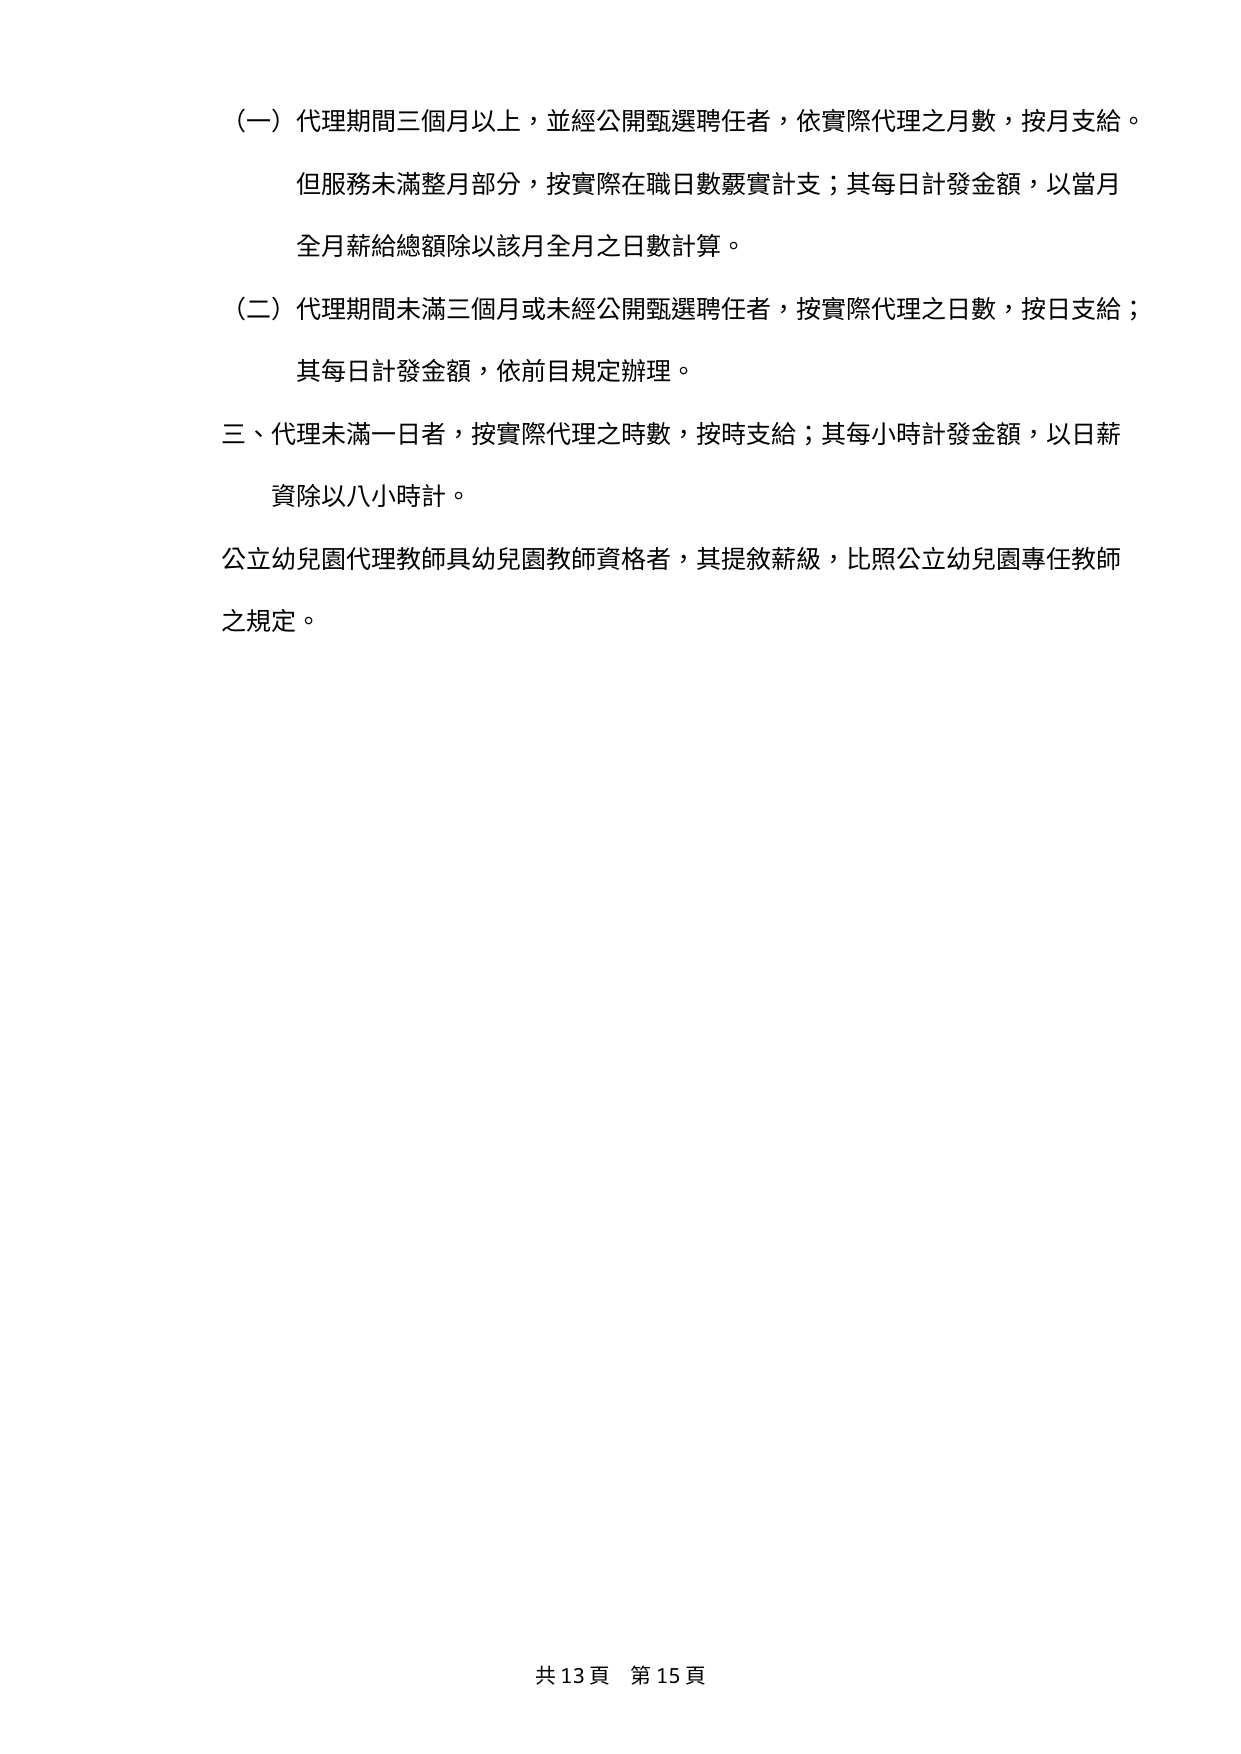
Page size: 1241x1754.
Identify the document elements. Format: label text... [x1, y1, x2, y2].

text （一）代理期間三個月以上，並經公開甄選聘任者，依實際代理之月數，按月支給。但服務未滿整月部分，按實際在職日數覈實計支；其每日計發金額，以當月全月薪給總額除以該月全月之日數計算。 [221, 78, 1122, 266]
text 三、代理未滿一日者，按實際代理之時數，按時支給；其每小時計發金額，以日薪資除以八小時計。 [221, 391, 1122, 516]
text （二）代理期間未滿三個月或未經公開甄選聘任者，按實際代理之日數，按日支給；其每日計發金額，依前目規定辦理。 [221, 266, 1122, 391]
text 公立幼兒園代理教師具幼兒園教師資格者，其提敘薪級，比照公立幼兒園專任教師之規定。 [221, 516, 1122, 641]
